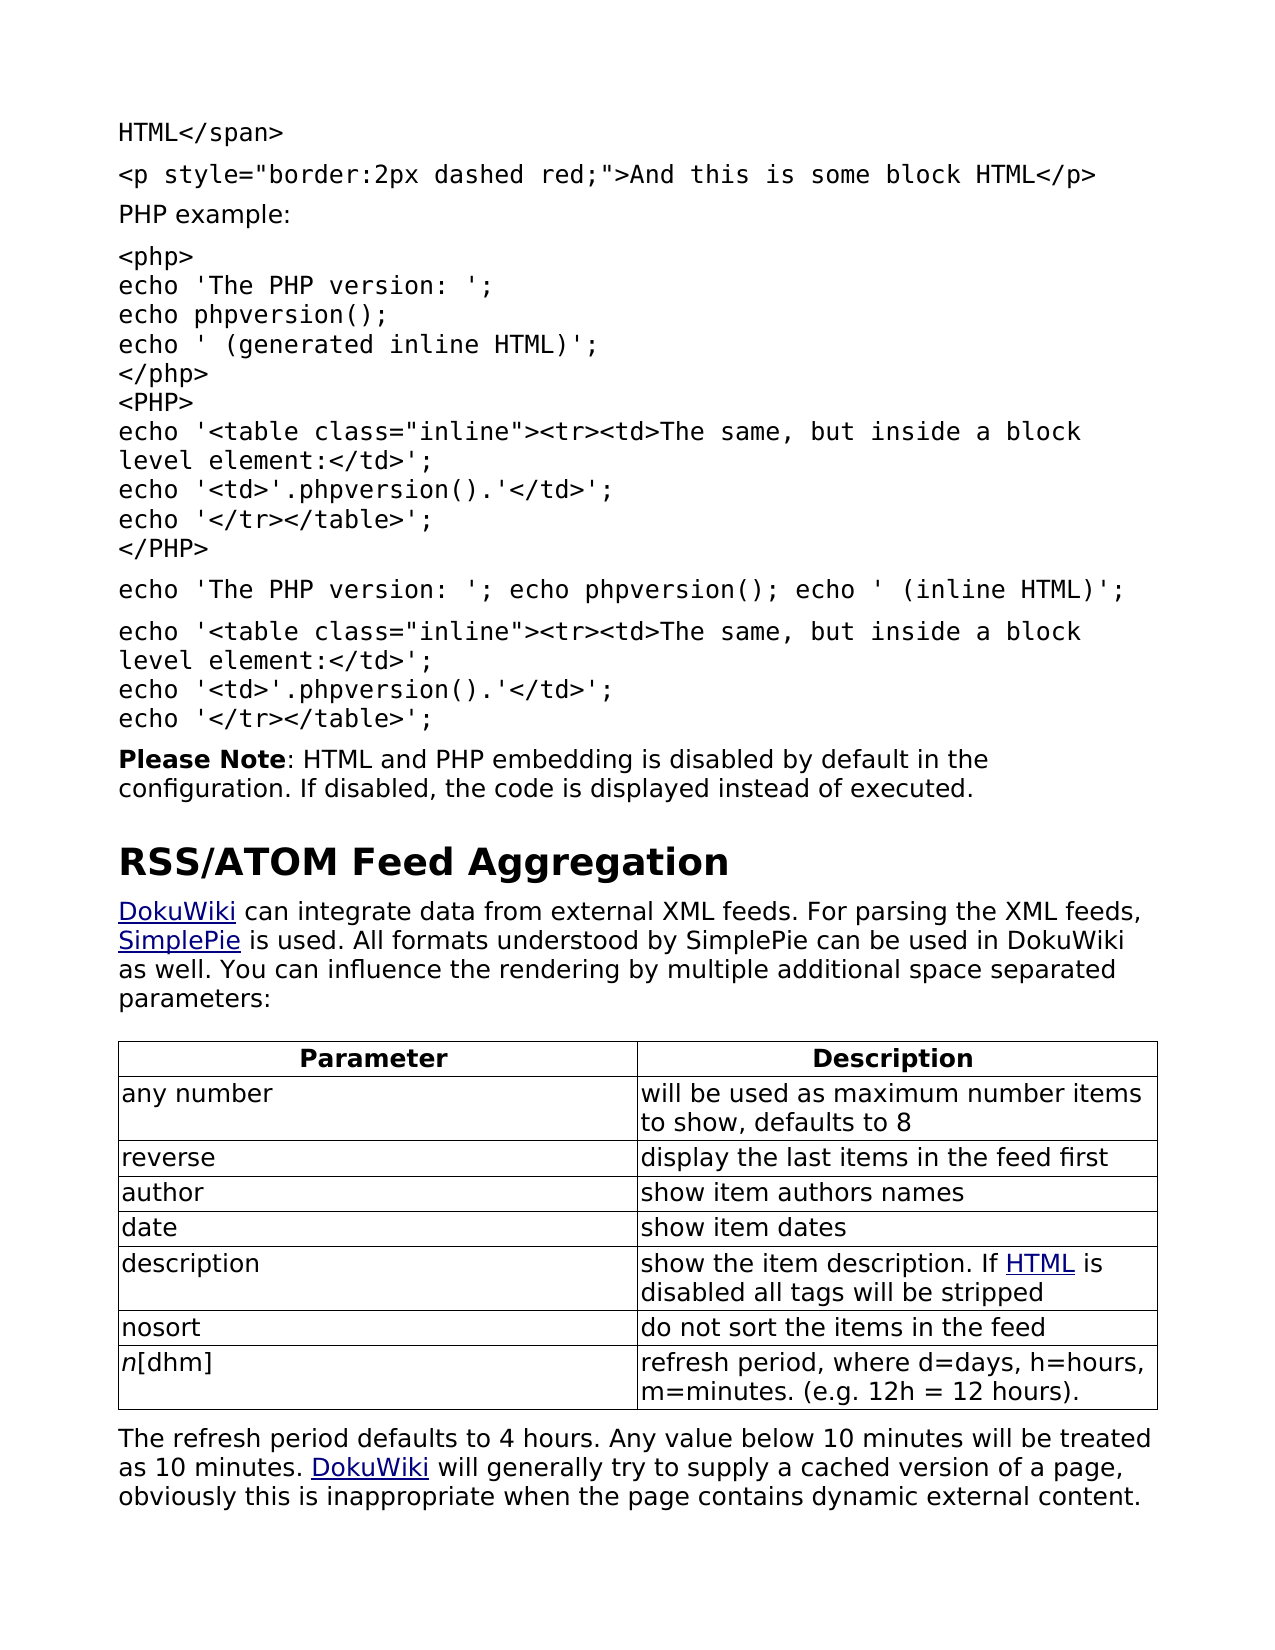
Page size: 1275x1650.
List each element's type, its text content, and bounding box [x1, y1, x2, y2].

table_cell description [119, 1247, 637, 1310]
text echo 'The PHP version: '; echo phpversion(); echo ' (inline HTML)'; [118, 575, 1157, 604]
table_cell will be used as maximum number items to show, defaults to 8 [638, 1077, 1157, 1140]
table_cell reverse [119, 1141, 637, 1176]
table_cell date [119, 1212, 637, 1246]
text The refresh period defaults to 4 hours. Any value below 10 minutes will be treated as 10 minutes. DokuWiki will generally try to supply a cached version of a page, obviously this is inappropriate when the page contains dynamic external content. [118, 1424, 1157, 1512]
table_cell show the item description. If HTML is disabled all tags will be stripped [638, 1247, 1157, 1310]
table_cell refresh period, where d=days, h=hours, m=minutes. (e.g. 12h = 12 hours). [638, 1346, 1157, 1409]
subtitle RSS/ATOM Feed Aggregation [118, 841, 1157, 884]
text HTML</span> [118, 118, 1157, 147]
table_cell nosort [119, 1311, 637, 1345]
text <php> echo 'The PHP version: '; echo phpversion(); echo ' (generated inline HTML)'; </php> <PHP> echo '<table class="inline"><tr><td>The same, but inside a block level element:</td>'; echo '<td>'.phpversion().'</td>'; echo '</tr></table>'; </PHP> [118, 242, 1157, 563]
table_cell any number [119, 1077, 637, 1140]
table_header Description [638, 1042, 1157, 1076]
table_cell do not sort the items in the feed [638, 1311, 1157, 1345]
table_cell show item dates [638, 1212, 1157, 1246]
table_cell show item authors names [638, 1177, 1157, 1211]
table_cell n[dhm] [119, 1346, 637, 1409]
table_cell display the last items in the feed first [638, 1141, 1157, 1176]
text echo '<table class="inline"><tr><td>The same, but inside a block level element:</td>'; echo '<td>'.phpversion().'</td>'; echo '</tr></table>'; [118, 617, 1157, 733]
text PHP example: [118, 201, 1157, 230]
text Please Note: HTML and PHP embedding is disabled by default in the configuration. If disabled, the code is displayed instead of executed. [118, 745, 1157, 803]
text DokuWiki can integrate data from external XML feeds. For parsing the XML feeds, SimplePie is used. All formats understood by SimplePie can be used in DokuWiki as well. You can influence the rendering by multiple additional space separated parameters: [118, 897, 1157, 1014]
table_header Parameter [119, 1042, 637, 1076]
table_cell author [119, 1177, 637, 1211]
text <p style="border:2px dashed red;">And this is some block HTML</p> [118, 160, 1157, 189]
